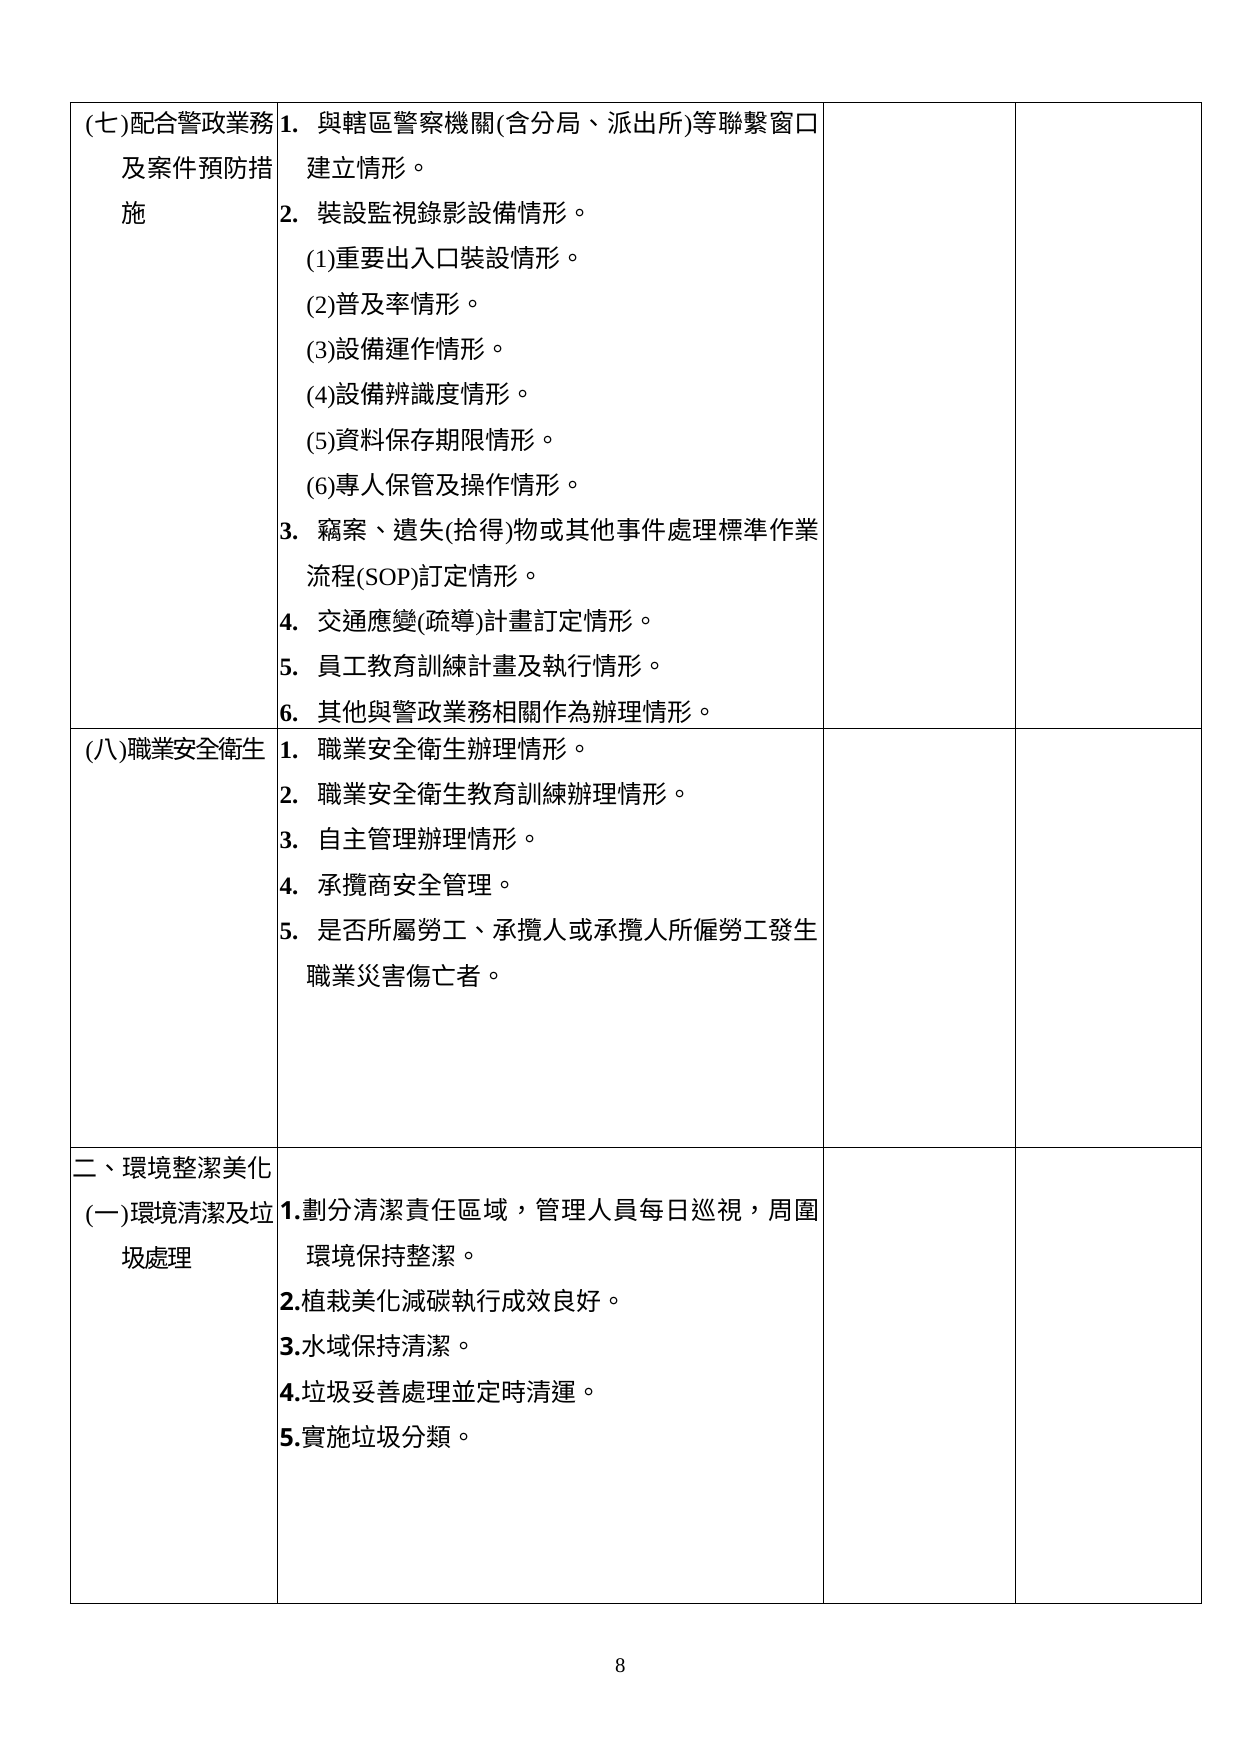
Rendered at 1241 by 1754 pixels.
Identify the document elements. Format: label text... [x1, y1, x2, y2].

table_cell [1016, 103, 1201, 728]
table_cell (八)職業安全衛生 [71, 729, 277, 1147]
table_cell [1016, 729, 1201, 1147]
table_cell 職業安全衛生辦理情形。 職業安全衛生教育訓練辦理情形。 自主管理辦理情形。 承攬商安全管理。 是否所屬勞工、承攬人或承攬人所僱勞工發生職業災害傷亡者。 [278, 729, 823, 1147]
table_cell (七)配合警政業務及案件預防措施 [71, 103, 277, 728]
table_cell 1.劃分清潔責任區域，管理人員每日巡視，周圍環境保持整潔。 2.植栽美化減碳執行成效良好。 3.水域保持清潔。 4.垃圾妥善處理並定時清運。 5.實施垃圾分類。 [278, 1148, 823, 1603]
table_cell 二、環境整潔美化 (一)環境清潔及垃圾處理 [71, 1148, 277, 1603]
table_cell [824, 729, 1015, 1147]
table_cell [1016, 1148, 1201, 1603]
table_cell [824, 1148, 1015, 1603]
table_cell 與轄區警察機關(含分局、派出所)等聯繫窗口建立情形。 裝設監視錄影設備情形。 重要出入口裝設情形。 普及率情形。 設備運作情形。 設備辨識度情形。 資料保存期限情形。 專人保管及操作情形。 竊案、遺失(拾得)物或其他事件處理標準作業流程(SOP)訂定情形。 交通應變(疏導)計畫訂定情形。 員工教育訓練計畫及執行情形。 其他與警政業務相關作為辦理情形。 [278, 103, 823, 728]
table_cell [824, 103, 1015, 728]
